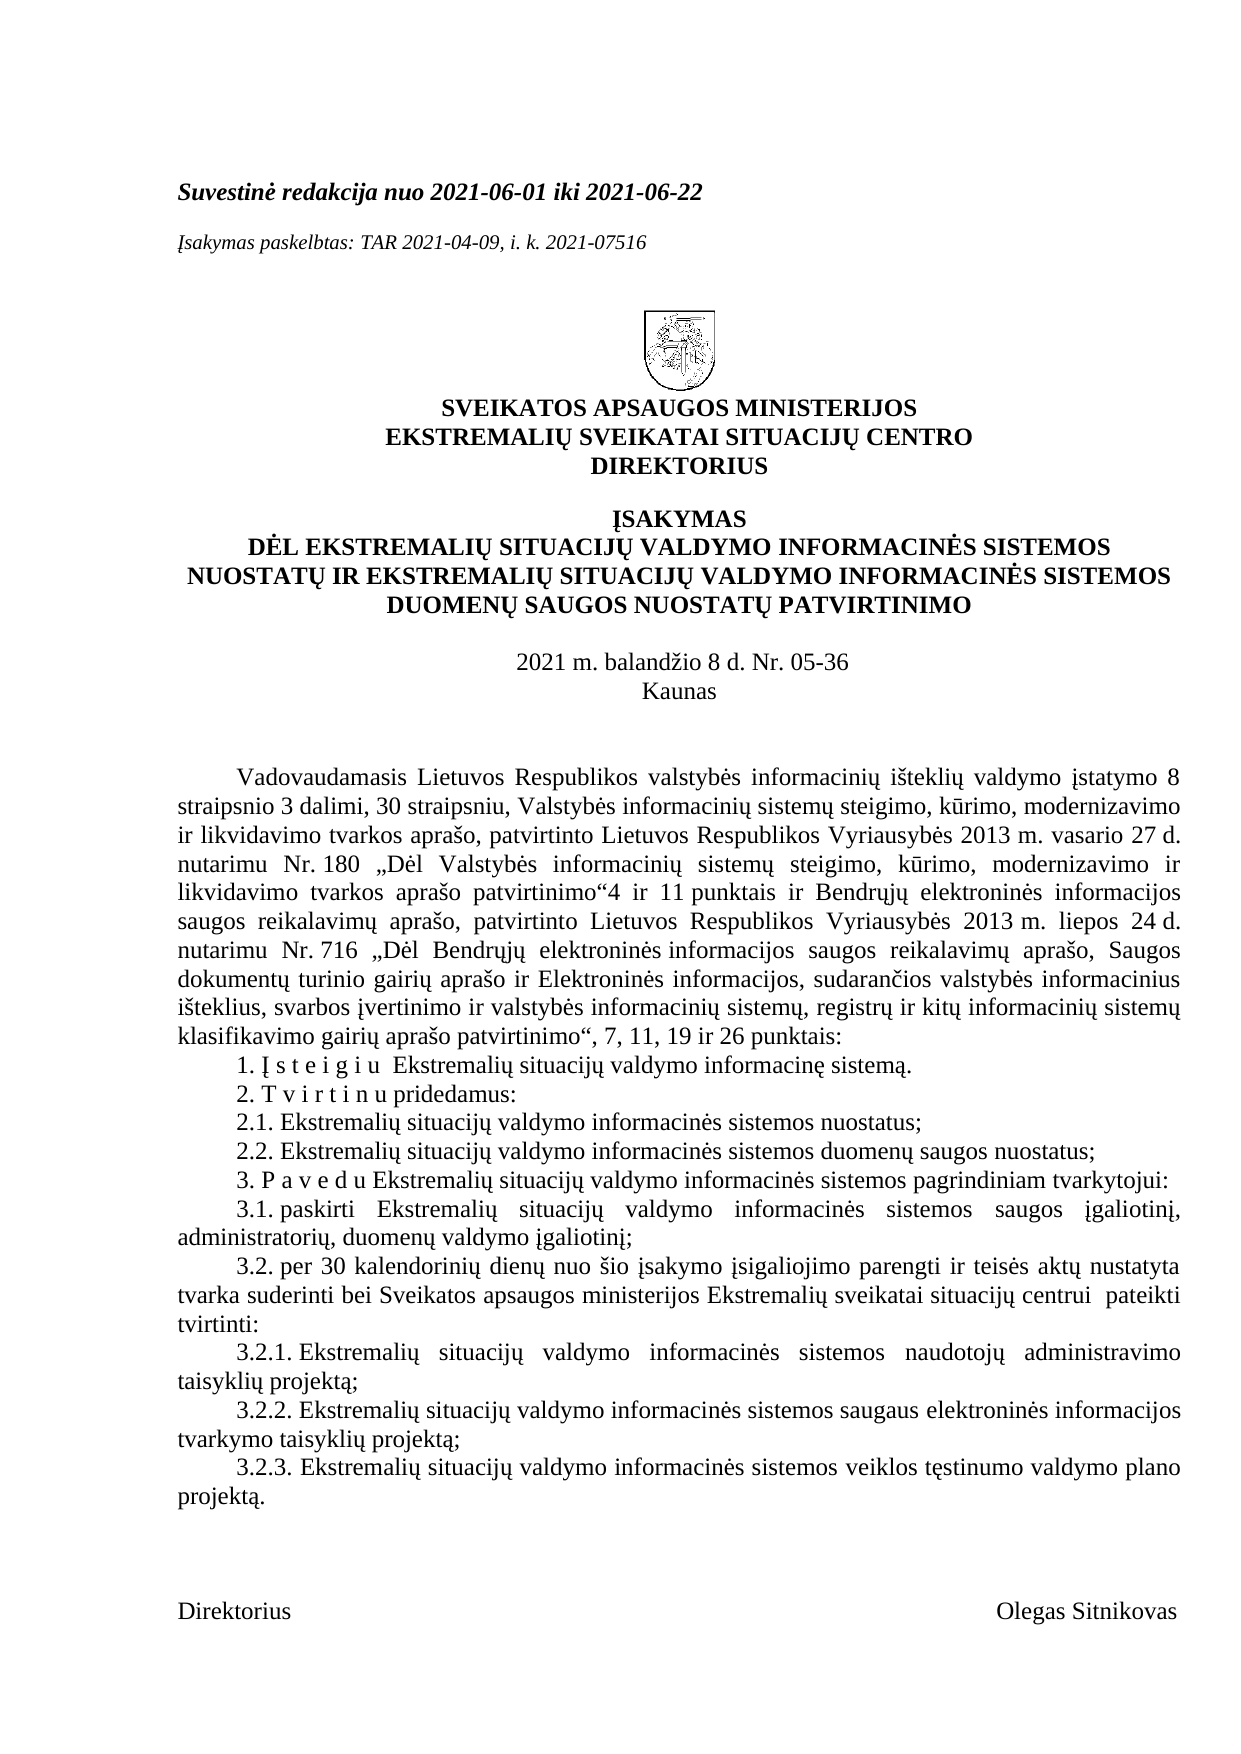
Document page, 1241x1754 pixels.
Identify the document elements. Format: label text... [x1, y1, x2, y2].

text 2. T v i r t i n u pridedamus: [177, 1079, 1181, 1107]
text SVEIKATOS APSAUGOS MINISTERIJOS [177, 393, 1181, 422]
text 2.2. Ekstremalių situacijų valdymo informacinės sistemos duomenų saugos nuostatus; [177, 1136, 1181, 1165]
text 1. Į s t e i g i u Ekstremalių situacijų valdymo informacinę sistemą. [177, 1050, 1181, 1079]
text EKSTREMALIŲ SVEIKATAI SITUACIJŲ CENTRO [177, 422, 1181, 451]
text 3.1. paskirti Ekstremalių situacijų valdymo informacinės sistemos saugos įgaliotinį, administratorių, duomenų valdymo įgaliotinį; [177, 1194, 1181, 1251]
text 3.2. per 30 kalendorinių dienų nuo šio įsakymo įsigaliojimo parengti ir teisės aktų nustatyta tvarka suderinti bei Sveikatos apsaugos ministerijos Ekstremalių sveikatai situacijų centrui pateikti tvirtinti: [177, 1251, 1181, 1337]
text Kaunas [177, 676, 1181, 705]
text Direktorius Olegas Sitnikovas [177, 1596, 1181, 1625]
text 3.2.3. Ekstremalių situacijų valdymo informacinės sistemos veiklos tęstinumo valdymo plano projektą. [177, 1452, 1181, 1510]
text Suvestinė redakcija nuo 2021-06-01 iki 2021-06-22 [177, 177, 1181, 206]
text DĖL EKSTREMALIŲ SITUACIJŲ VALDYMO INFORMACINĖS SISTEMOS NUOSTATŲ IR EKSTREMALIŲ SITUACIJŲ VALDYMO INFORMACINĖS SISTEMOS DUOMENŲ SAUGOS NUOSTATŲ PATVIRTINIMO [177, 532, 1181, 619]
text ĮSAKYMAS [177, 504, 1181, 532]
text 3. P a v e d u Ekstremalių situacijų valdymo informacinės sistemos pagrindiniam tvarkytojui: [177, 1165, 1181, 1194]
text 2021 m. balandžio 8 d. Nr. 05-36 [177, 647, 1181, 676]
text 3.2.1. Ekstremalių situacijų valdymo informacinės sistemos naudotojų administravimo taisyklių projektą; [177, 1337, 1181, 1395]
text Vadovaudamasis Lietuvos Respublikos valstybės informacinių išteklių valdymo įstatymo 8 straipsnio 3 dalimi, 30 straipsniu, Valstybės informacinių sistemų steigimo, kūrimo, modernizavimo ir likvidavimo tvarkos aprašo, patvirtinto Lietuvos Respublikos Vyriausybės 2013 m. vasario 27 d. nutarimu Nr. 180 „Dėl Valstybės informacinių sistemų steigimo, kūrimo, modernizavimo ir likvidavimo tvarkos aprašo patvirtinimo“4 ir 11 punktais ir Bendrųjų elektroninės informacijos saugos reikalavimų aprašo, patvirtinto Lietuvos Respublikos Vyriausybės 2013 m. liepos 24 d. nutarimu Nr. 716 „Dėl Bendrųjų elektroninės informacijos saugos reikalavimų aprašo, Saugos dokumentų turinio gairių aprašo ir Elektroninės informacijos, sudarančios valstybės informacinius išteklius, svarbos įvertinimo ir valstybės informacinių sistemų, registrų ir kitų informacinių sistemų klasifikavimo gairių aprašo patvirtinimo“, 7, 11, 19 ir 26 punktais: [177, 762, 1181, 1050]
text 3.2.2. Ekstremalių situacijų valdymo informacinės sistemos saugaus elektroninės informacijos tvarkymo taisyklių projektą; [177, 1395, 1181, 1452]
text Įsakymas paskelbtas: TAR 2021-04-09, i. k. 2021-07516 [177, 230, 1181, 254]
text DIREKTORIUS [177, 451, 1181, 480]
text 2.1. Ekstremalių situacijų valdymo informacinės sistemos nuostatus; [177, 1107, 1181, 1136]
